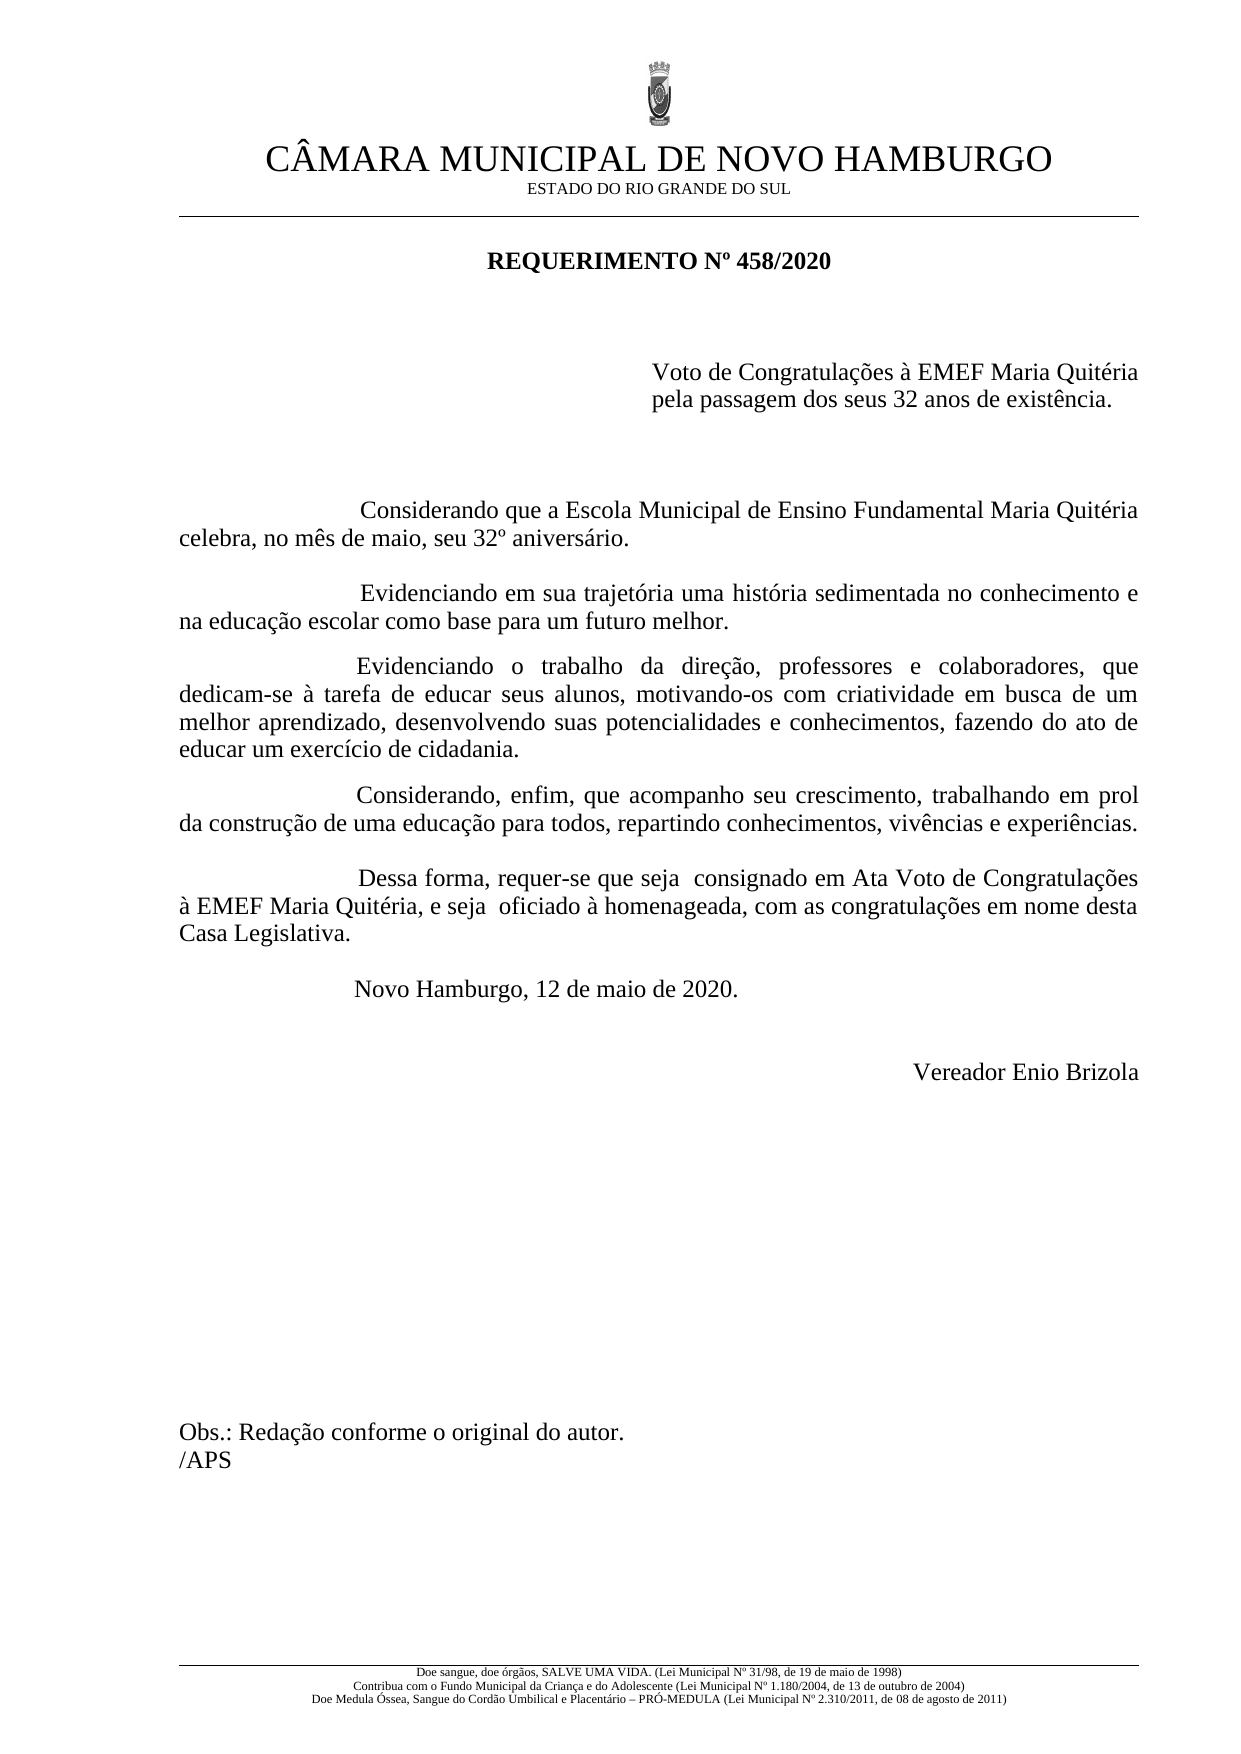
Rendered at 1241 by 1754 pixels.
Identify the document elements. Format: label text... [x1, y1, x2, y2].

text Obs.: Redação conforme o original do autor. [179, 1418, 1139, 1446]
text Vereador Enio Brizola [179, 1058, 1139, 1086]
text Considerando que a Escola Municipal de Ensino Fundamental Maria Quitéria celebra, no mês de maio, seu 32º aniversário. [179, 496, 1139, 552]
text REQUERIMENTO Nº 458/2020 [179, 247, 1139, 274]
text Evidenciando o trabalho da direção, professores e colaboradores, que dedicam-se à tarefa de educar seus alunos, motivando-os com criatividade em busca de um melhor aprendizado, desenvolvendo suas potencialidades e conhecimentos, fazendo do ato de educar um exercício de cidadania. [179, 652, 1139, 763]
text Considerando, enfim, que acompanho seu crescimento, trabalhando em prol da construção de uma educação para todos, repartindo conhecimentos, vivências e experiências. [179, 781, 1139, 836]
text /APS [179, 1446, 1139, 1474]
text Voto de Congratulações à EMEF Maria Quitéria pela passagem dos seus 32 anos de existência. [652, 358, 1139, 413]
text Evidenciando em sua trajetória uma história sedimentada no conhecimento e na educação escolar como base para um futuro melhor. [179, 579, 1139, 635]
list Novo Hamburgo, 12 de maio de 2020. [179, 975, 1139, 1003]
text Dessa forma, requer-se que seja consignado em Ata Voto de Congratulações à EMEF Maria Quitéria, e seja oficiado à homenageada, com as congratulações em nome desta Casa Legislativa. [179, 864, 1139, 947]
